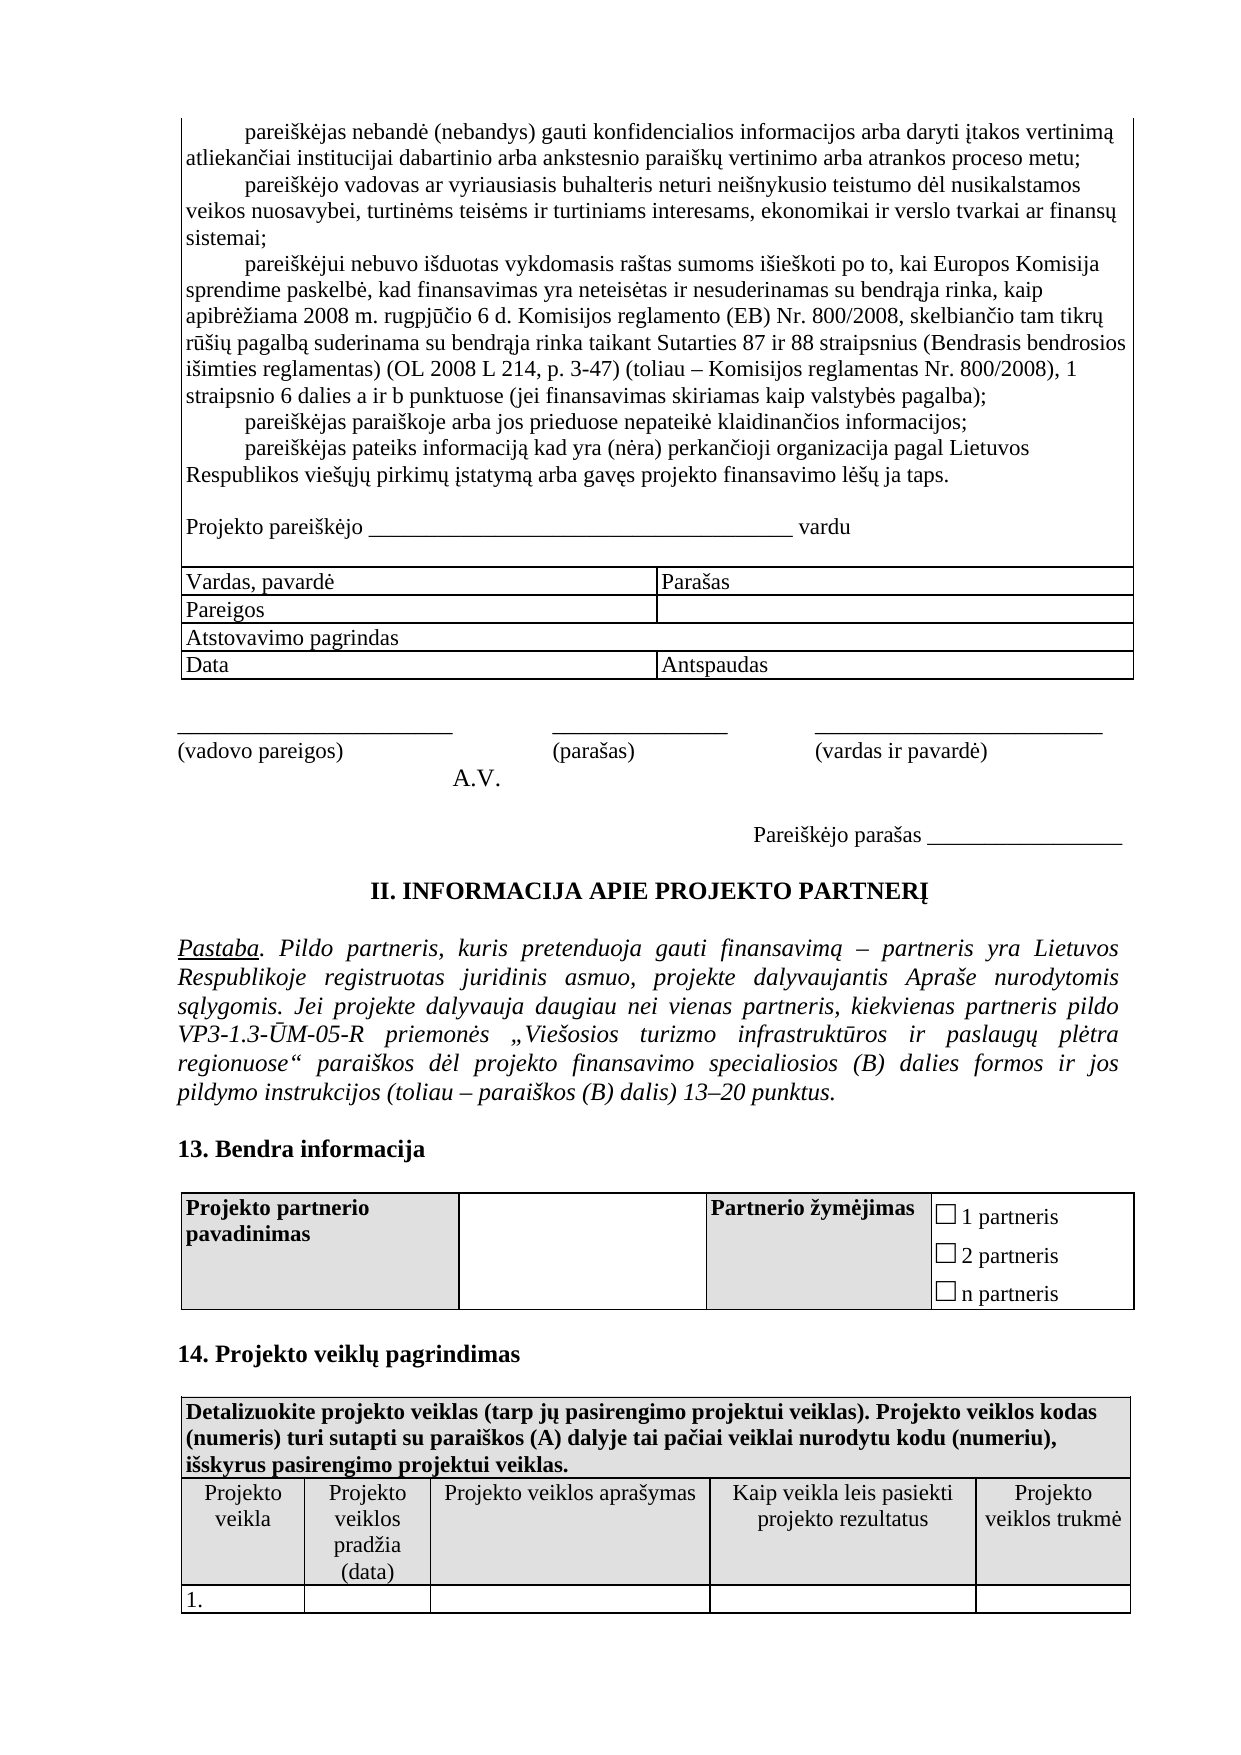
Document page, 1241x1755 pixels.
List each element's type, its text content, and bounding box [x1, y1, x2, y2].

table_cell Parašas [658, 568, 1133, 594]
text Pareiškėjo parašas _________________ [177, 821, 1122, 847]
table_cell Antspaudas [658, 652, 1133, 678]
table_cell Data [182, 652, 656, 678]
text Pastaba. Pildo partneris, kuris pretenduoja gauti finansavimą – partneris yra Lietuvos Respublikoje registruotas juridinis asmuo, projekte dalyvaujantis Apraše nurodytomis sąlygomis. Jei projekte dalyvauja daugiau nei vienas partneris, kiekvienas partneris pildo VP3-1.3-ŪM-05-R priemonės „Viešosios turizmo infrastruktūros ir paslaugų plėtra regionuose“ paraiškos dėl projekto finansavimo specialiosios (B) dalies formos ir jos pildymo instrukcijos (toliau – paraiškos (B) dalis) 13–20 punktus. [177, 933, 1122, 1106]
table_header Detalizuokite projekto veiklas (tarp jų pasirengimo projektui veiklas). Projekto veiklos kodas (numeris) turi sutapti su paraiškos (A) dalyje tai pačiai veiklai nurodytu kodu (numeriu), išskyrus pasirengimo projektui veiklas. [182, 1398, 1130, 1477]
table_cell [711, 1586, 975, 1612]
table_cell Projekto veikla [182, 1479, 304, 1584]
table_header [460, 1194, 706, 1309]
text 14. Projekto veiklų pagrindimas [177, 1339, 1122, 1368]
table_cell 1. [182, 1586, 304, 1612]
text (vadovo pareigos) (parašas) (vardas ir pavardė) [177, 737, 1122, 763]
text A.V. [452, 763, 1122, 792]
table_header Partnerio žymėjimas [707, 1194, 931, 1309]
table_cell [658, 596, 1133, 622]
table_cell [431, 1586, 709, 1612]
table_cell Projekto veiklos trukmė [977, 1479, 1130, 1584]
text 13. Bendra informacija [177, 1134, 1122, 1163]
table_cell [977, 1586, 1130, 1612]
table_cell Projekto veiklos pradžia (data) [305, 1479, 430, 1584]
table_cell Vardas, pavardė [182, 568, 656, 594]
table_header Projekto partnerio pavadinimas [182, 1194, 458, 1309]
table_cell Pareigos [182, 596, 656, 622]
text ______________________ ______________ _______________________ [177, 708, 1122, 737]
table_cell Projekto veiklos aprašymas [431, 1479, 709, 1584]
table_cell Kaip veikla leis pasiekti projekto rezultatus [711, 1479, 975, 1584]
table_cell [305, 1586, 430, 1612]
table_cell Atstovavimo pagrindas [182, 624, 1133, 650]
table_header □ 1 partneris □ 2 partneris □ n partneris [932, 1194, 1133, 1309]
table_cell Projekto pareiškėjo _____________________________________ vardu [182, 514, 1133, 566]
text II. INFORMACIJA APIE PROJEKTO PARTNERĮ [177, 876, 1122, 904]
table_cell pareiškėjas nebandė (nebandys) gauti konfidencialios informacijos arba daryti įtakos vertinimą atliekančiai institucijai dabartinio arba ankstesnio paraiškų vertinimo arba atrankos proceso metu; pareiškėjo vadovas ar vyriausiasis buhalteris neturi neišnykusio teistumo dėl nusikalstamos veikos nuosavybei, turtinėms teisėms ir turtiniams interesams, ekonomikai ir verslo tvarkai ar finansų sistemai; pareiškėjui nebuvo išduotas vykdomasis raštas sumoms išieškoti po to, kai Europos Komisija sprendime paskelbė, kad finansavimas yra neteisėtas ir nesuderinamas su bendrąja rinka, kaip apibrėžiama 2008 m. rugpjūčio 6 d. Komisijos reglamento (EB) Nr. 800/2008, skelbiančio tam tikrų rūšių pagalbą suderinama su bendrąja rinka taikant Sutarties 87 ir 88 straipsnius (Bendrasis bendrosios išimties reglamentas) (OL 2008 L 214, p. 3-47) (toliau – Komisijos reglamentas Nr. 800/2008), 1 straipsnio 6 dalies a ir b punktuose (jei finansavimas skiriamas kaip valstybės pagalba); pareiškėjas paraiškoje arba jos prieduose nepateikė klaidinančios informacijos; pareiškėjas pateiks informaciją kad yra (nėra) perkančioji organizacija pagal Lietuvos Respublikos viešųjų pirkimų įstatymą arba gavęs projekto finansavimo lėšų ja taps. [182, 118, 1133, 513]
